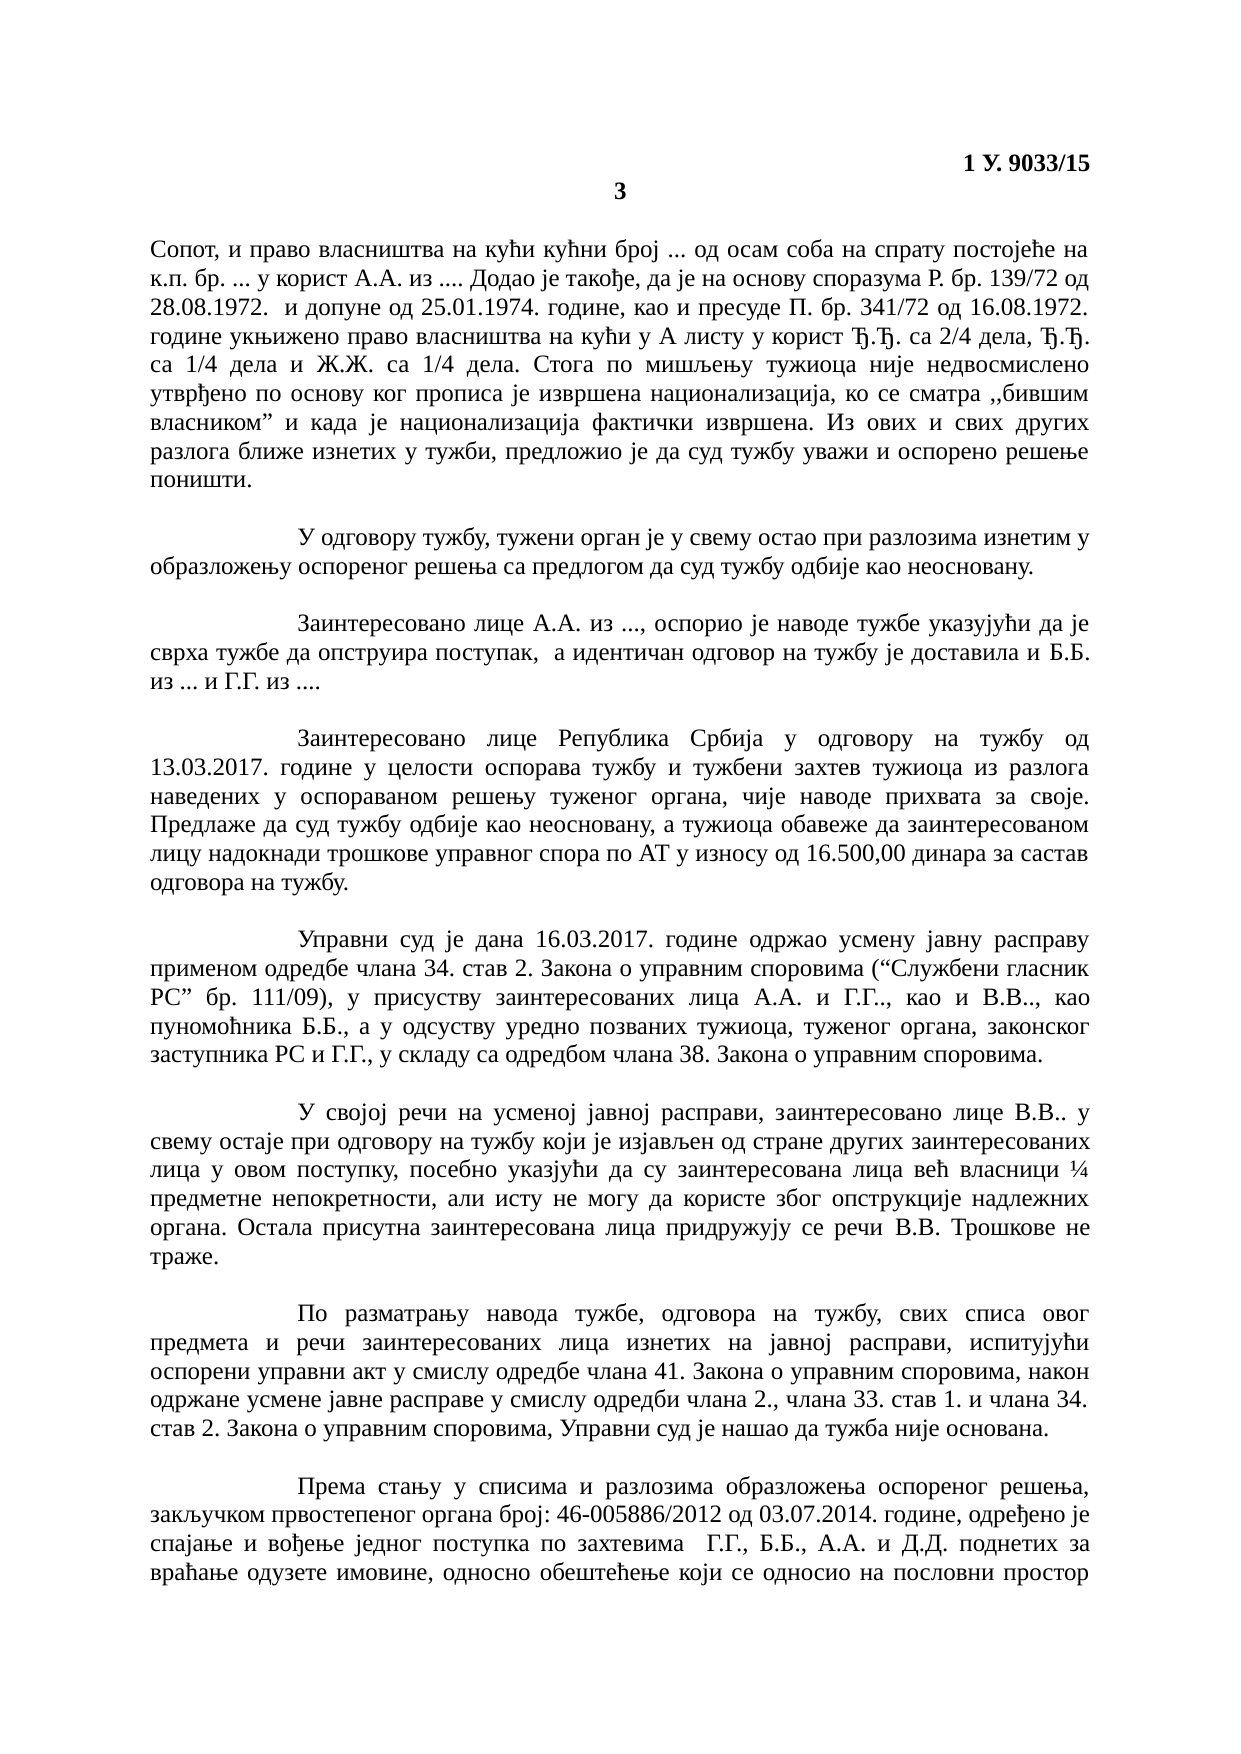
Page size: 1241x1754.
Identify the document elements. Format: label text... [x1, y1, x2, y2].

text По разматрању навода тужбе, одговора на тужбу, свих списа овог предмета и речи заинтересованих лица изнетих на јавној расправи, испитујући оспорени управни акт у смислу одредбе члана 41. Закона о управним споровима, након одржане усмене јавне расправе у смислу одредби члана 2., члана 33. став 1. и члана 34. став 2. Закона о управним споровима, Управни суд је нашао да тужба није основана. [150, 1298, 1090, 1442]
text Заинтересовано лице А.А. из ..., оспорио је наводе тужбе указујући да је сврха тужбе да опструира поступак, а идентичан одговор на тужбу је доставила и Б.Б. из ... и Г.Г. из .... [150, 608, 1090, 694]
text Сопот, и право власништва на кући кућни број ... од осам соба на спрату постојеће на к.п. бр. ... у корист А.А. из .... Додао је такође, да је на основу споразума Р. бр. 139/72 од 28.08.1972. и допуне од 25.01.1974. године, као и пресуде П. бр. 341/72 од 16.08.1972. године укњижено право власништва на кући у А листу у корист Ђ.Ђ. са 2/4 дела, Ђ.Ђ. са 1/4 дела и Ж.Ж. са 1/4 дела. Стога по мишљењу тужиоца није недвосмислено утврђено по основу ког прописа је извршена национализација, ко се сматра ,,бившим власником” и када је национализација фактички извршена. Из ових и свих других разлога ближе изнетих у тужби, предложио је да суд тужбу уважи и оспорено решење поништи. [150, 234, 1090, 493]
text Према стању у списима и разлозима образложења оспореног решења, закључком првостепеног органа број: 46-005886/2012 од 03.07.2014. године, одређено је спајање и вођење једног поступка по захтевима Г.Г., Б.Б., А.А. и Д.Д. поднетих за враћање одузете имовине, односно обештећење који се односио на пословни простор [150, 1471, 1090, 1586]
text Заинтересовано лице Република Србија у одговору на тужбу од 13.03.2017. године у целости оспорава тужбу и тужбени захтев тужиоца из разлога наведених у оспораваном решењу туженог органа, чије наводе прихвата за своје. Предлаже да суд тужбу одбије као неосновану, а тужиоца обавеже да заинтересованом лицу надокнади трошкове управног спора по АТ у износу од 16.500,00 динара за састав одговора на тужбу. [150, 723, 1090, 896]
text У својој речи на усменој јавној расправи, заинтересовано лице В.В.. у свему остаје при одговору на тужбу који је изјављен од стране других заинтересованих лица у овом поступку, посебно указјући да су заинтересована лица већ власници ¼ предметне непокретности, али исту не могу да користе због опструкције надлежних органа. Остала присутна заинтересована лица придружују се речи В.В. Трошкове не траже. [150, 1097, 1090, 1269]
text У одговору тужбу, тужени орган је у свему остао при разлозима изнетим у образложењу оспореног решења са предлогом да суд тужбу одбије као неосновану. [150, 522, 1090, 579]
text Управни суд је дана 16.03.2017. године одржао усмену јавну расправу применом одредбе члана 34. став 2. Закона о управним споровима (“Службени гласник РС” бр. 111/09), у присуству заинтересованих лица А.А. и Г.Г.., као и В.В.., као пуномоћника Б.Б., а у одсуству уредно позваних тужиоца, туженог органа, законског заступника РС и Г.Г., у складу са одредбом члана 38. Закона о управним споровима. [150, 924, 1090, 1068]
